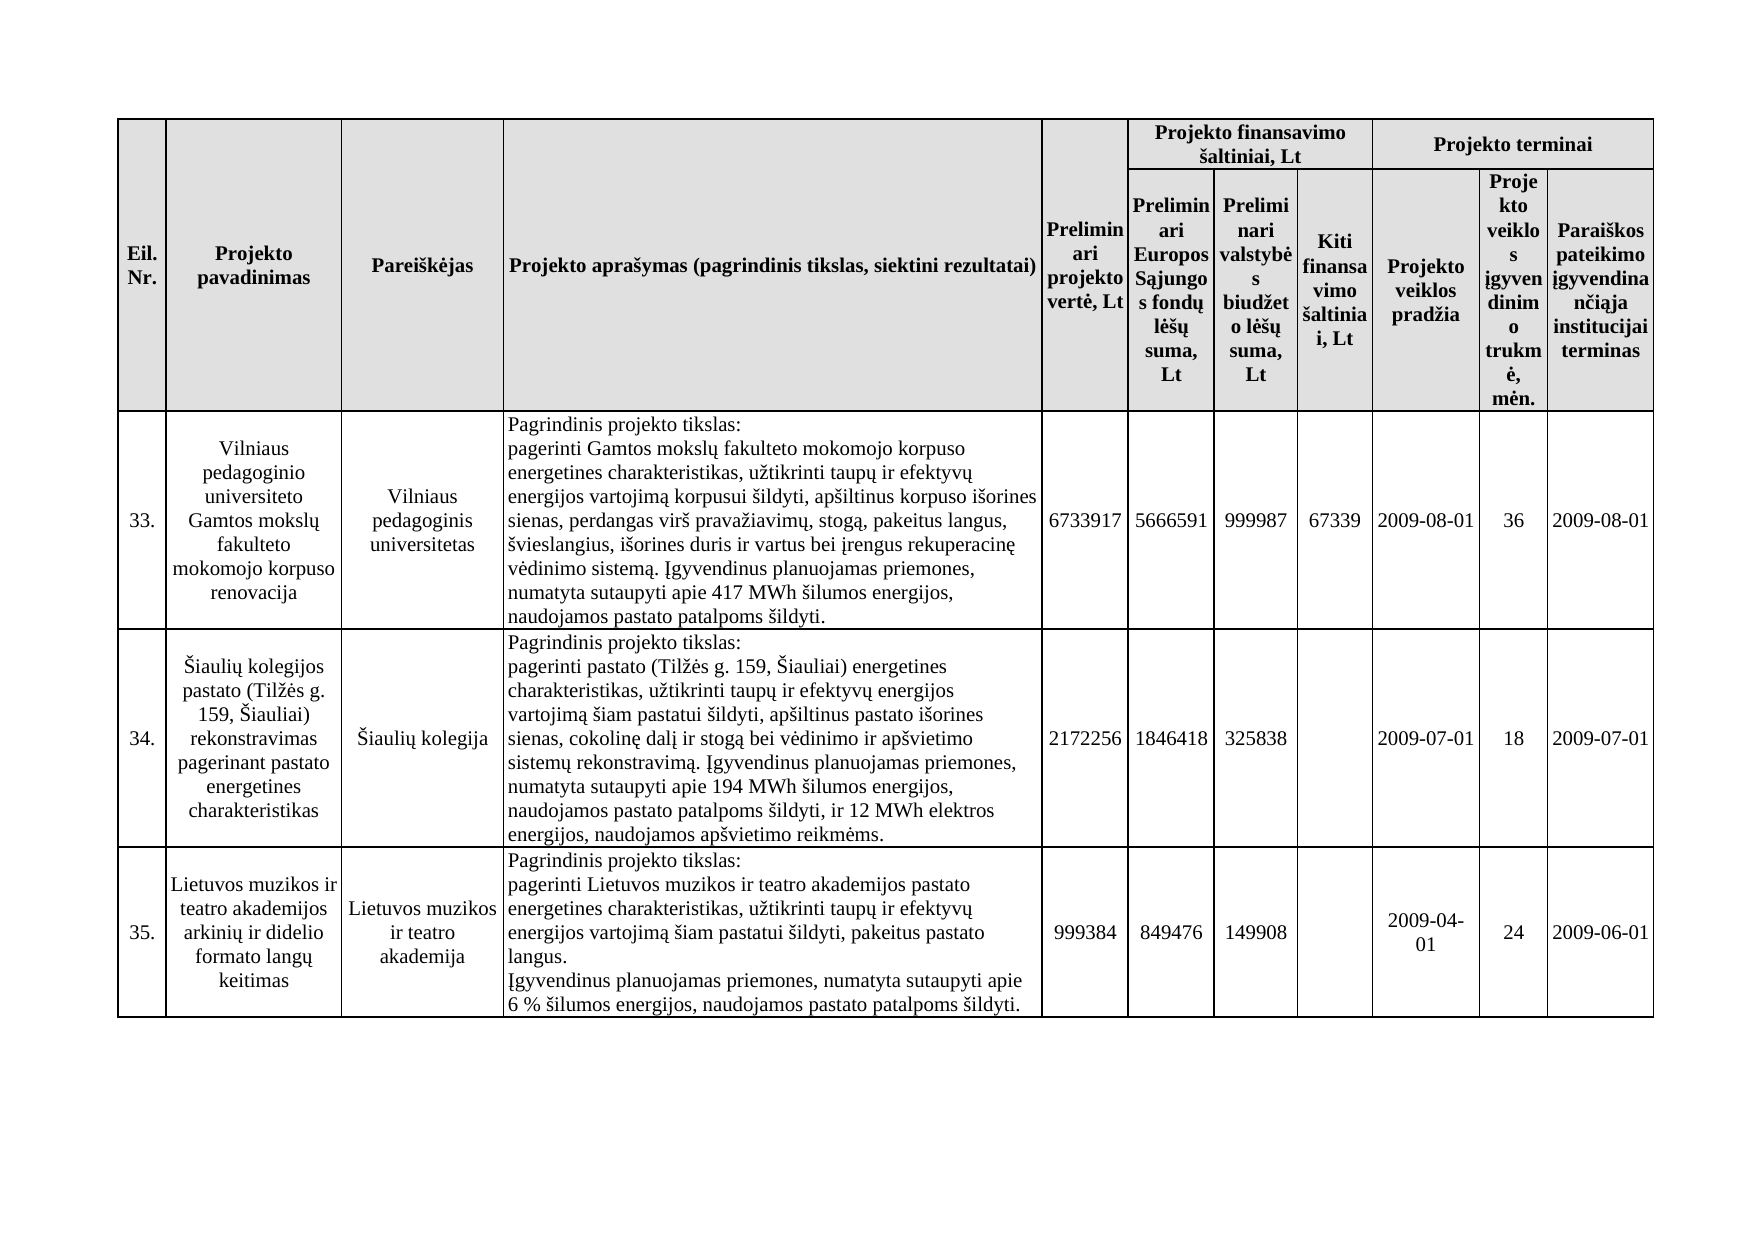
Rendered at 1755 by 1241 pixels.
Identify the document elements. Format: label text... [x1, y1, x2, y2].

table_cell 149908 [1215, 848, 1297, 1016]
table_cell Pagrindinis projekto tikslas: pagerinti Gamtos mokslų fakulteto mokomojo korpuso energetines charakteristikas, užtikrinti taupų ir efektyvų energijos vartojimą korpusui šildyti, apšiltinus korpuso išorines sienas, perdangas virš pravažiavimų, stogą, pakeitus langus, švieslangius, išorines duris ir vartus bei įrengus rekuperacinę vėdinimo sistemą. Įgyvendinus planuojamas priemones, numatyta sutaupyti apie 417 MWh šilumos energijos, naudojamos pastato patalpoms šildyti. [504, 412, 1041, 628]
table_header Projekto terminai [1373, 120, 1653, 168]
table_cell 24 [1480, 848, 1547, 1016]
table_header Preliminari projekto vertė, Lt [1043, 120, 1127, 410]
table_cell 849476 [1129, 848, 1213, 1016]
table_cell 325838 [1215, 630, 1297, 846]
table_cell 35. [119, 848, 165, 1016]
table_cell 1846418 [1129, 630, 1213, 846]
table_header Projekto pavadinimas [167, 120, 341, 410]
table_cell Lietuvos muzikos ir teatro akademijos arkinių ir didelio formato langų keitimas [167, 848, 341, 1016]
table_cell 6733917 [1043, 412, 1127, 628]
table_cell Šiaulių kolegija [342, 630, 503, 846]
table_cell [1298, 630, 1372, 846]
table_cell Šiaulių kolegijos pastato (Tilžės g. 159, Šiauliai) rekonstravimas pagerinant pastato energetines charakteristikas [167, 630, 341, 846]
table_cell Paraiškos pateikimo įgyvendinančiąja institucijai terminas [1548, 170, 1653, 410]
table_cell Projekto veiklos pradžia [1373, 170, 1479, 410]
table_cell 33. [119, 412, 165, 628]
table_cell Lietuvos muzikos ir teatro akademija [342, 848, 503, 1016]
table_header Projekto finansavimo šaltiniai, Lt [1129, 120, 1372, 168]
table_cell Preliminari Europos Sąjungos fondų lėšų suma, Lt [1129, 170, 1213, 410]
table_cell 999987 [1215, 412, 1297, 628]
table_cell Projekto veiklos įgyvendinimo trukmė, mėn. [1480, 170, 1547, 410]
table_cell 18 [1480, 630, 1547, 846]
table_header Projekto aprašymas (pagrindinis tikslas, siektini rezultatai) [504, 120, 1041, 410]
table_cell Pagrindinis projekto tikslas: pagerinti pastato (Tilžės g. 159, Šiauliai) energetines charakteristikas, užtikrinti taupų ir efektyvų energijos vartojimą šiam pastatui šildyti, apšiltinus pastato išorines sienas, cokolinę dalį ir stogą bei vėdinimo ir apšvietimo sistemų rekonstravimą. Įgyvendinus planuojamas priemones, numatyta sutaupyti apie 194 MWh šilumos energijos, naudojamos pastato patalpoms šildyti, ir 12 MWh elektros energijos, naudojamos apšvietimo reikmėms. [504, 630, 1041, 846]
table_header Pareiškėjas [342, 120, 503, 410]
table_cell 2009-04- 01 [1373, 848, 1479, 1016]
table_cell 67339 [1298, 412, 1372, 628]
table_cell [1298, 848, 1372, 1016]
table_cell Vilniaus pedagoginis universitetas [342, 412, 503, 628]
table_cell 36 [1480, 412, 1547, 628]
table_cell 34. [119, 630, 165, 846]
table_cell Pagrindinis projekto tikslas: pagerinti Lietuvos muzikos ir teatro akademijos pastato energetines charakteristikas, užtikrinti taupų ir efektyvų energijos vartojimą šiam pastatui šildyti, pakeitus pastato langus. Įgyvendinus planuojamas priemones, numatyta sutaupyti apie 6 % šilumos energijos, naudojamos pastato patalpoms šildyti. [504, 848, 1041, 1016]
table_cell Vilniaus pedagoginio universiteto Gamtos mokslų fakulteto mokomojo korpuso renovacija [167, 412, 341, 628]
table_header Eil. Nr. [119, 120, 165, 410]
table_cell 5666591 [1129, 412, 1213, 628]
table_cell 2009-08-01 [1373, 412, 1479, 628]
table_cell 2009-08-01 [1548, 412, 1653, 628]
table_cell 2009-07-01 [1373, 630, 1479, 846]
table_cell 2009-07-01 [1548, 630, 1653, 846]
table_cell Preliminari valstybės biudžeto lėšų suma, Lt [1215, 170, 1297, 410]
table_cell 2172256 [1043, 630, 1127, 846]
table_cell 2009-06-01 [1548, 848, 1653, 1016]
table_cell Kiti finansavimo šaltiniai, Lt [1298, 170, 1372, 410]
table_cell 999384 [1043, 848, 1127, 1016]
